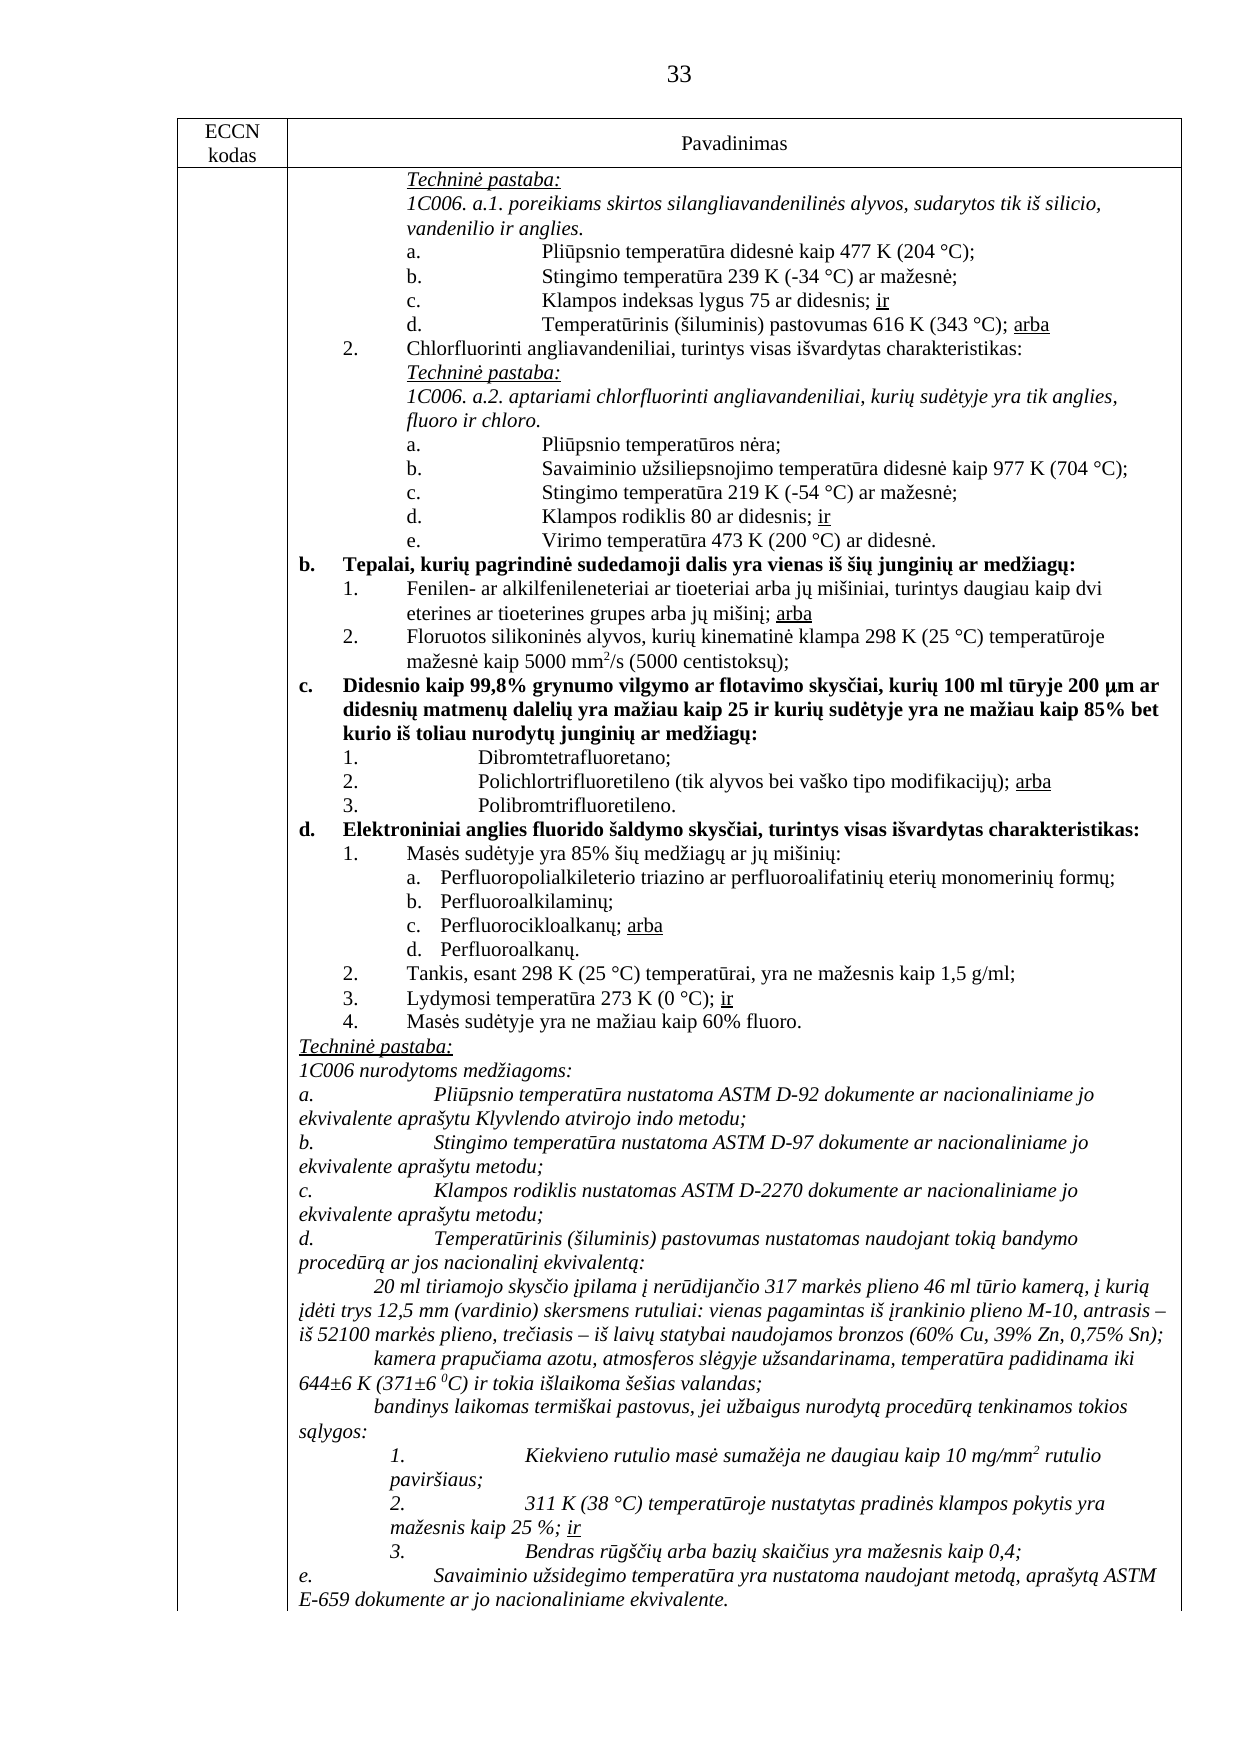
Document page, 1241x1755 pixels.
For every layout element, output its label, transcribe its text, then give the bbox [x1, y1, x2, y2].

table_cell [178, 673, 287, 817]
table_cell 1. [331, 841, 395, 961]
table_cell [288, 336, 331, 360]
table_cell [178, 168, 287, 239]
table_cell [178, 360, 287, 432]
table_cell [178, 1563, 287, 1611]
table_cell b. [288, 552, 331, 576]
table_cell 2. [331, 961, 395, 985]
table_cell Techninė pastaba: 1C006. a.1. poreikiams skirtos silangliavandenilinės alyvos, sudarytos tik iš silicio, vandenilio ir anglies. [395, 168, 1181, 239]
table_cell [178, 336, 287, 360]
table_cell Fenilen- ar alkilfenileneteriai ar tioeteriai arba jų mišiniai, turintys daugiau kaip dvi eterines ar tioeterines grupes arba jų mišinį; arba [395, 576, 1181, 624]
table_cell [331, 360, 395, 432]
table_cell [288, 1010, 331, 1033]
table_cell c. [288, 673, 331, 817]
table_cell Tepalai, kurių pagrindinė sudedamoji dalis yra vienas iš šių junginių ar medžiagų: [331, 552, 1181, 576]
table_cell a. Pliūpsnio temperatūra didesnė kaip 477 K (204 °C); b. Stingimo temperatūra 239 K (-34 °C) ar mažesnė; c. Klampos indeksas lygus 75 ar didesnis; ir d. Temperatūrinis (šiluminis) pastovumas 616 K (343 °C); arba [395, 240, 1181, 336]
table_header Pavadinimas [288, 119, 1181, 167]
table_cell [178, 576, 287, 624]
table_cell [178, 240, 287, 336]
table_cell [288, 360, 331, 432]
table_cell Masės sudėtyje yra 85% šių medžiagų ar jų mišinių: a. Perfluoropolialkileterio triazino ar perfluoroalifatinių eterių monomerinių formų; b. Perfluoroalkilaminų; c. Perfluorocikloalkanų; arba d. Perfluoroalkanų. [395, 841, 1181, 961]
table_cell 1. [331, 576, 395, 624]
table_cell [288, 961, 331, 985]
table_cell Elektroniniai anglies fluorido šaldymo skysčiai, turintys visas išvardytas charakteristikas: [331, 817, 1181, 841]
table_cell Didesnio kaip 99,8% grynumo vilgymo ar flotavimo skysčiai, kurių 100 ml tūryje 200 m ar didesnių matmenų dalelių yra mažiau kaip 25 ir kurių sudėtyje yra ne mažiau kaip 85% bet kurio iš toliau nurodytų junginių ar medžiagų: 1. Dibromtetrafluoretano; 2. Polichlortrifluoretileno (tik alyvos bei vaško tipo modifikacijų); arba 3. Polibromtrifluoretileno. [331, 673, 1181, 817]
table_cell bandinys laikomas termiškai pastovus, jei užbaigus nurodytą procedūrą tenkinamos tokios sąlygos: [288, 1395, 1181, 1443]
table_cell [288, 1443, 378, 1563]
table_cell [288, 240, 331, 336]
table_cell Techninė pastaba: 1C006. a.2. aptariami chlorfluorinti angliavandeniliai, kurių sudėtyje yra tik anglies, fluoro ir chloro. [395, 360, 1181, 432]
table_cell 3. [331, 985, 395, 1009]
table_cell d. [288, 817, 331, 841]
table_cell [178, 625, 287, 673]
table_cell Chlorfluorinti angliavandeniliai, turintys visas išvardytas charakteristikas: [395, 336, 1181, 360]
table_cell [288, 625, 331, 673]
table_cell Techninė pastaba: 1C006 nurodytoms medžiagoms: a. Pliūpsnio temperatūra nustatoma ASTM D-92 dokumente ar nacionaliniame jo ekvivalente aprašytu Klyvlendo atvirojo indo metodu; b. Stingimo temperatūra nustatoma ASTM D-97 dokumente ar nacionaliniame jo ekvivalente aprašytu metodu; c. Klampos rodiklis nustatomas ASTM D-2270 dokumente ar nacionaliniame jo ekvivalente aprašytu metodu; d. Temperatūrinis (šiluminis) pastovumas nustatomas naudojant tokią bandymo procedūrą ar jos nacionalinį ekvivalentą: 20 ml tiriamojo skysčio įpilama į nerūdijančio 317 markės plieno 46 ml tūrio kamerą, į kurią įdėti trys 12,5 mm (vardinio) skersmens rutuliai: vienas pagamintas iš įrankinio plieno M-10, antrasis – iš 52100 markės plieno, trečiasis – iš laivų statybai naudojamos bronzos (60% Cu, 39% Zn, 0,75% Sn); kamera prapučiama azotu, atmosferos slėgyje užsandarinama, temperatūra padidinama iki 644±6 K (371±6 0C) ir tokia išlaikoma šešias valandas; [288, 1034, 1181, 1394]
table_cell a. Pliūpsnio temperatūros nėra; b. Savaiminio užsiliepsnojimo temperatūra didesnė kaip 977 K (704 °C); c. Stingimo temperatūra 219 K (-54 °C) ar mažesnė; d. Klampos rodiklis 80 ar didesnis; ir e. Virimo temperatūra 473 K (200 °C) ar didesnė. [395, 432, 1181, 552]
table_cell [288, 841, 331, 961]
table_cell [178, 1395, 287, 1443]
table_cell [178, 841, 287, 961]
table_cell [178, 1034, 287, 1394]
table_cell [288, 985, 331, 1009]
table_cell Lydymosi temperatūra 273 K (0 °C); ir [395, 985, 1181, 1009]
table_cell 1. Kiekvieno rutulio masė sumažėja ne daugiau kaip 10 mg/mm2 rutulio paviršiaus; 2. 311 K (38 °C) temperatūroje nustatytas pradinės klampos pokytis yra mažesnis kaip 25 %; ir 3. Bendras rūgščių arba bazių skaičius yra mažesnis kaip 0,4; [379, 1443, 1181, 1563]
table_cell [288, 432, 331, 552]
table_cell [331, 168, 395, 239]
table_cell 2. [331, 625, 395, 673]
table_cell [331, 432, 395, 552]
table_cell [331, 240, 395, 336]
table_cell [178, 552, 287, 576]
table_cell [178, 985, 287, 1009]
table_cell [178, 961, 287, 985]
table_cell [178, 1010, 287, 1033]
table_cell Masės sudėtyje yra ne mažiau kaip 60% fluoro. [395, 1010, 1181, 1033]
table_cell [178, 1443, 287, 1563]
table_cell 2. [331, 336, 395, 360]
table_cell [178, 432, 287, 552]
table_cell [288, 168, 331, 239]
table_cell e. Savaiminio užsidegimo temperatūra yra nustatoma naudojant metodą, aprašytą ASTM E-659 dokumente ar jo nacionaliniame ekvivalente. [288, 1563, 1181, 1611]
table_header ECCN kodas [178, 119, 287, 167]
table_cell [288, 576, 331, 624]
table_cell [178, 817, 287, 841]
table_cell Floruotos silikoninės alyvos, kurių kinematinė klampa 298 K (25 °C) temperatūroje mažesnė kaip 5000 mm2/s (5000 centistoksų); [395, 625, 1181, 673]
table_cell 4. [331, 1010, 395, 1033]
table_cell Tankis, esant 298 K (25 °C) temperatūrai, yra ne mažesnis kaip 1,5 g/ml; [395, 961, 1181, 985]
